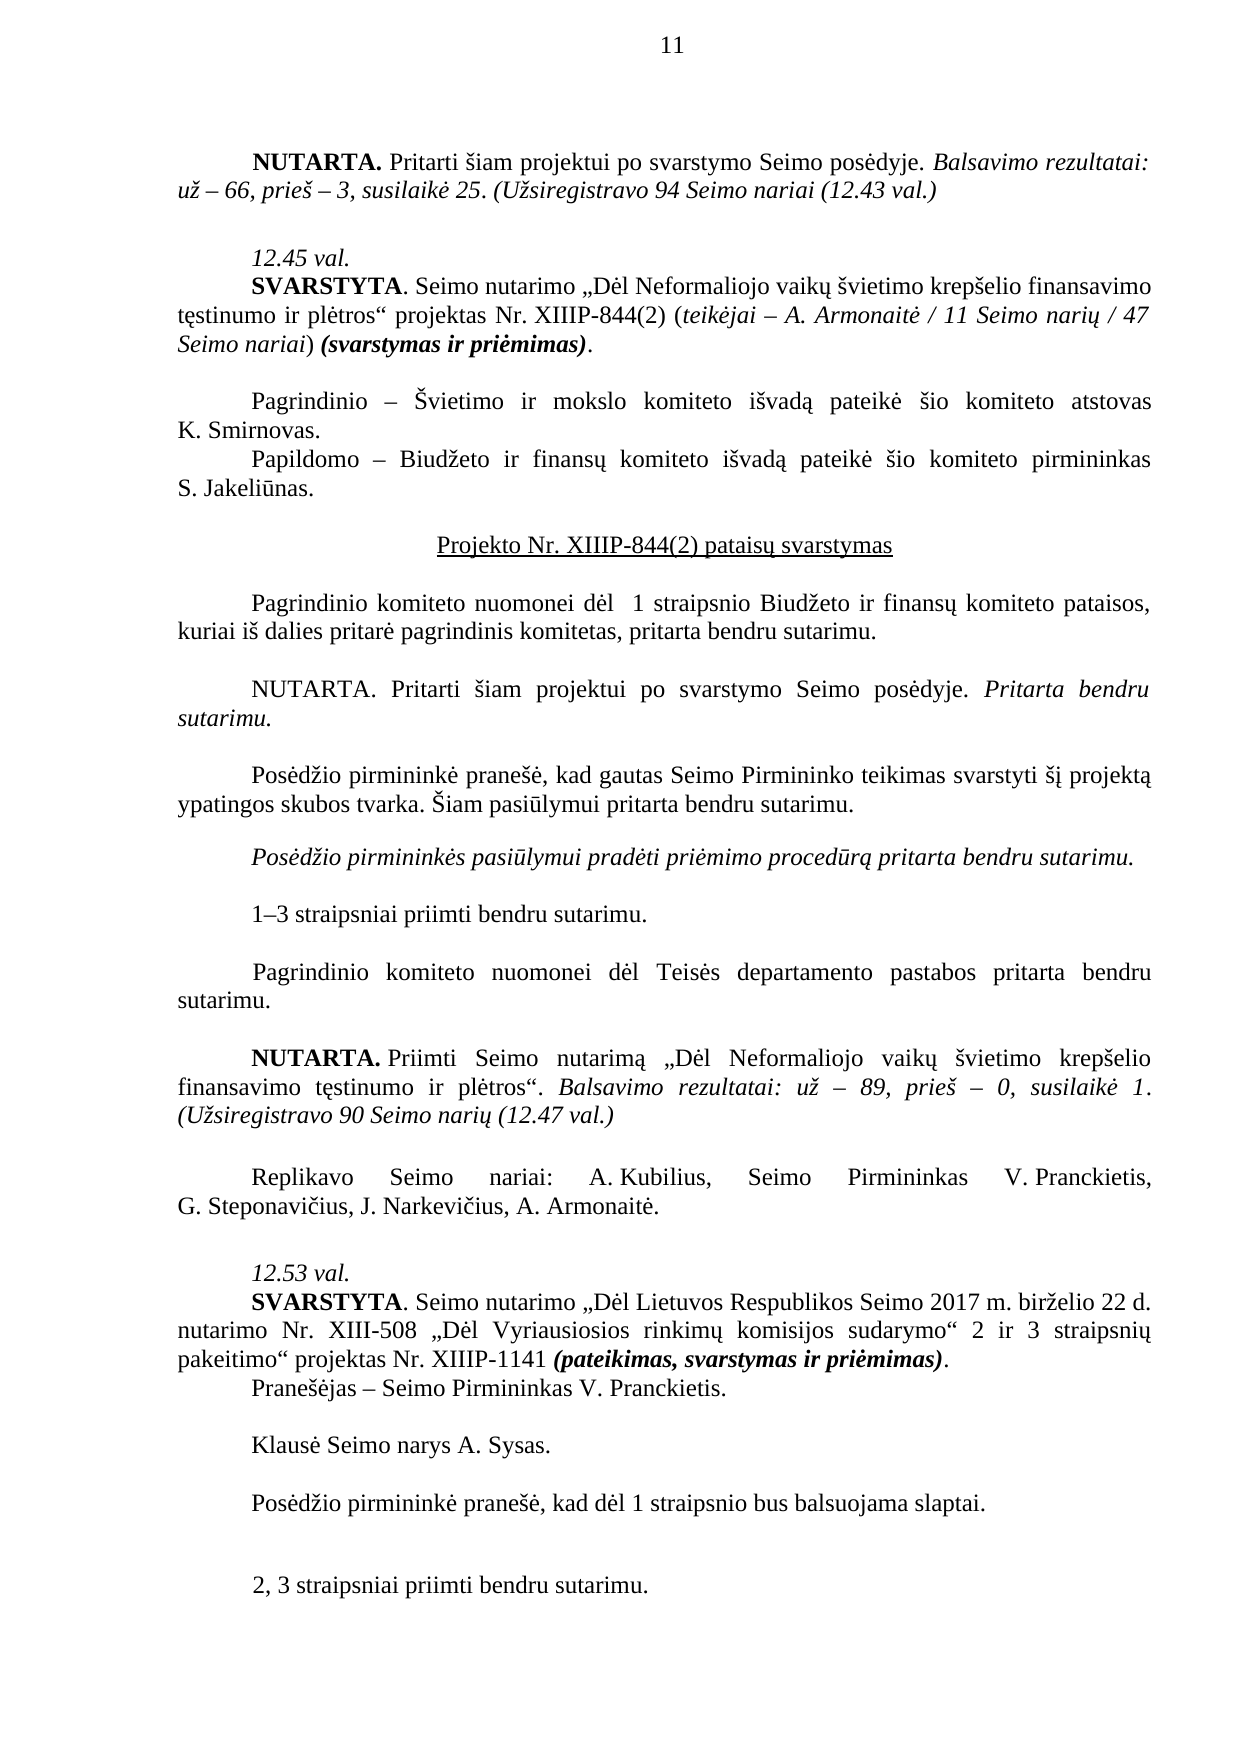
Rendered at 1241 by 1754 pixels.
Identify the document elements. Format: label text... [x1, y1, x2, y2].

text NUTARTA. Priimti Seimo nutarimą „Dėl Neformaliojo vaikų švietimo krepšelio finansavimo tęstinumo ir plėtros“. Balsavimo rezultatai: už – 89, prieš – 0, susilaikė 1. (Užsiregistravo 90 Seimo narių (12.47 val.) [177, 1043, 1152, 1129]
text NUTARTA. Pritarti šiam projektui po svarstymo Seimo posėdyje. Balsavimo rezultatai: už – 66, prieš – 3, susilaikė 25. (Užsiregistravo 94 Seimo nariai (12.43 val.) [177, 147, 1152, 204]
text Posėdžio pirmininkė pranešė, kad dėl 1 straipsnio bus balsuojama slaptai. [177, 1488, 1152, 1517]
text NUTARTA. Pritarti šiam projektui po svarstymo Seimo posėdyje. Pritarta bendru sutarimu. [177, 674, 1152, 731]
subtitle Projekto Nr. XIIIP-844(2) pataisų svarstymas [177, 530, 1152, 559]
text Posėdžio pirmininkės pasiūlymui pradėti priėmimo procedūrą pritarta bendru sutarimu. [177, 842, 1152, 871]
text 12.53 val. [177, 1258, 1152, 1287]
text 12.45 val. [177, 243, 1152, 271]
text Posėdžio pirmininkė pranešė, kad gautas Seimo Pirmininko teikimas svarstyti šį projektą ypatingos skubos tvarka. Šiam pasiūlymui pritarta bendru sutarimu. [177, 760, 1152, 818]
text Klausė Seimo narys A. Sysas. [177, 1431, 1152, 1459]
text Pranešėjas – Seimo Pirmininkas V. Pranckietis. [177, 1373, 1152, 1402]
text SVARSTYTA. Seimo nutarimo „Dėl Lietuvos Respublikos Seimo 2017 m. birželio 22 d. nutarimo Nr. XIII-508 „Dėl Vyriausiosios rinkimų komisijos sudarymo“ 2 ir 3 straipsnių pakeitimo“ projektas Nr. XIIIP-1141 (pateikimas, svarstymas ir priėmimas). [177, 1287, 1152, 1373]
text Pagrindinio – Švietimo ir mokslo komiteto išvadą pateikė šio komiteto atstovas K. Smirnovas. [177, 386, 1152, 444]
text Replikavo Seimo nariai: A. Kubilius, Seimo Pirmininkas V. Pranckietis, G. Steponavičius, J. Narkevičius, A. Armonaitė. [177, 1162, 1152, 1220]
text 1–3 straipsniai priimti bendru sutarimu. [177, 899, 1152, 928]
text Pagrindinio komiteto nuomonei dėl Teisės departamento pastabos pritarta bendru sutarimu. [177, 957, 1152, 1014]
text Pagrindinio komiteto nuomonei dėl 1 straipsnio Biudžeto ir finansų komiteto pataisos, kuriai iš dalies pritarė pagrindinis komitetas, pritarta bendru sutarimu. [177, 588, 1152, 645]
text SVARSTYTA. Seimo nutarimo „Dėl Neformaliojo vaikų švietimo krepšelio finansavimo tęstinumo ir plėtros“ projektas Nr. XIIIP-844(2) (teikėjai – A. Armonaitė / 11 Seimo narių / 47 Seimo nariai) (svarstymas ir priėmimas). [177, 271, 1152, 358]
text 2, 3 straipsniai priimti bendru sutarimu. [177, 1570, 1152, 1598]
text Papildomo – Biudžeto ir finansų komiteto išvadą pateikė šio komiteto pirmininkas S. Jakeliūnas. [177, 444, 1152, 501]
